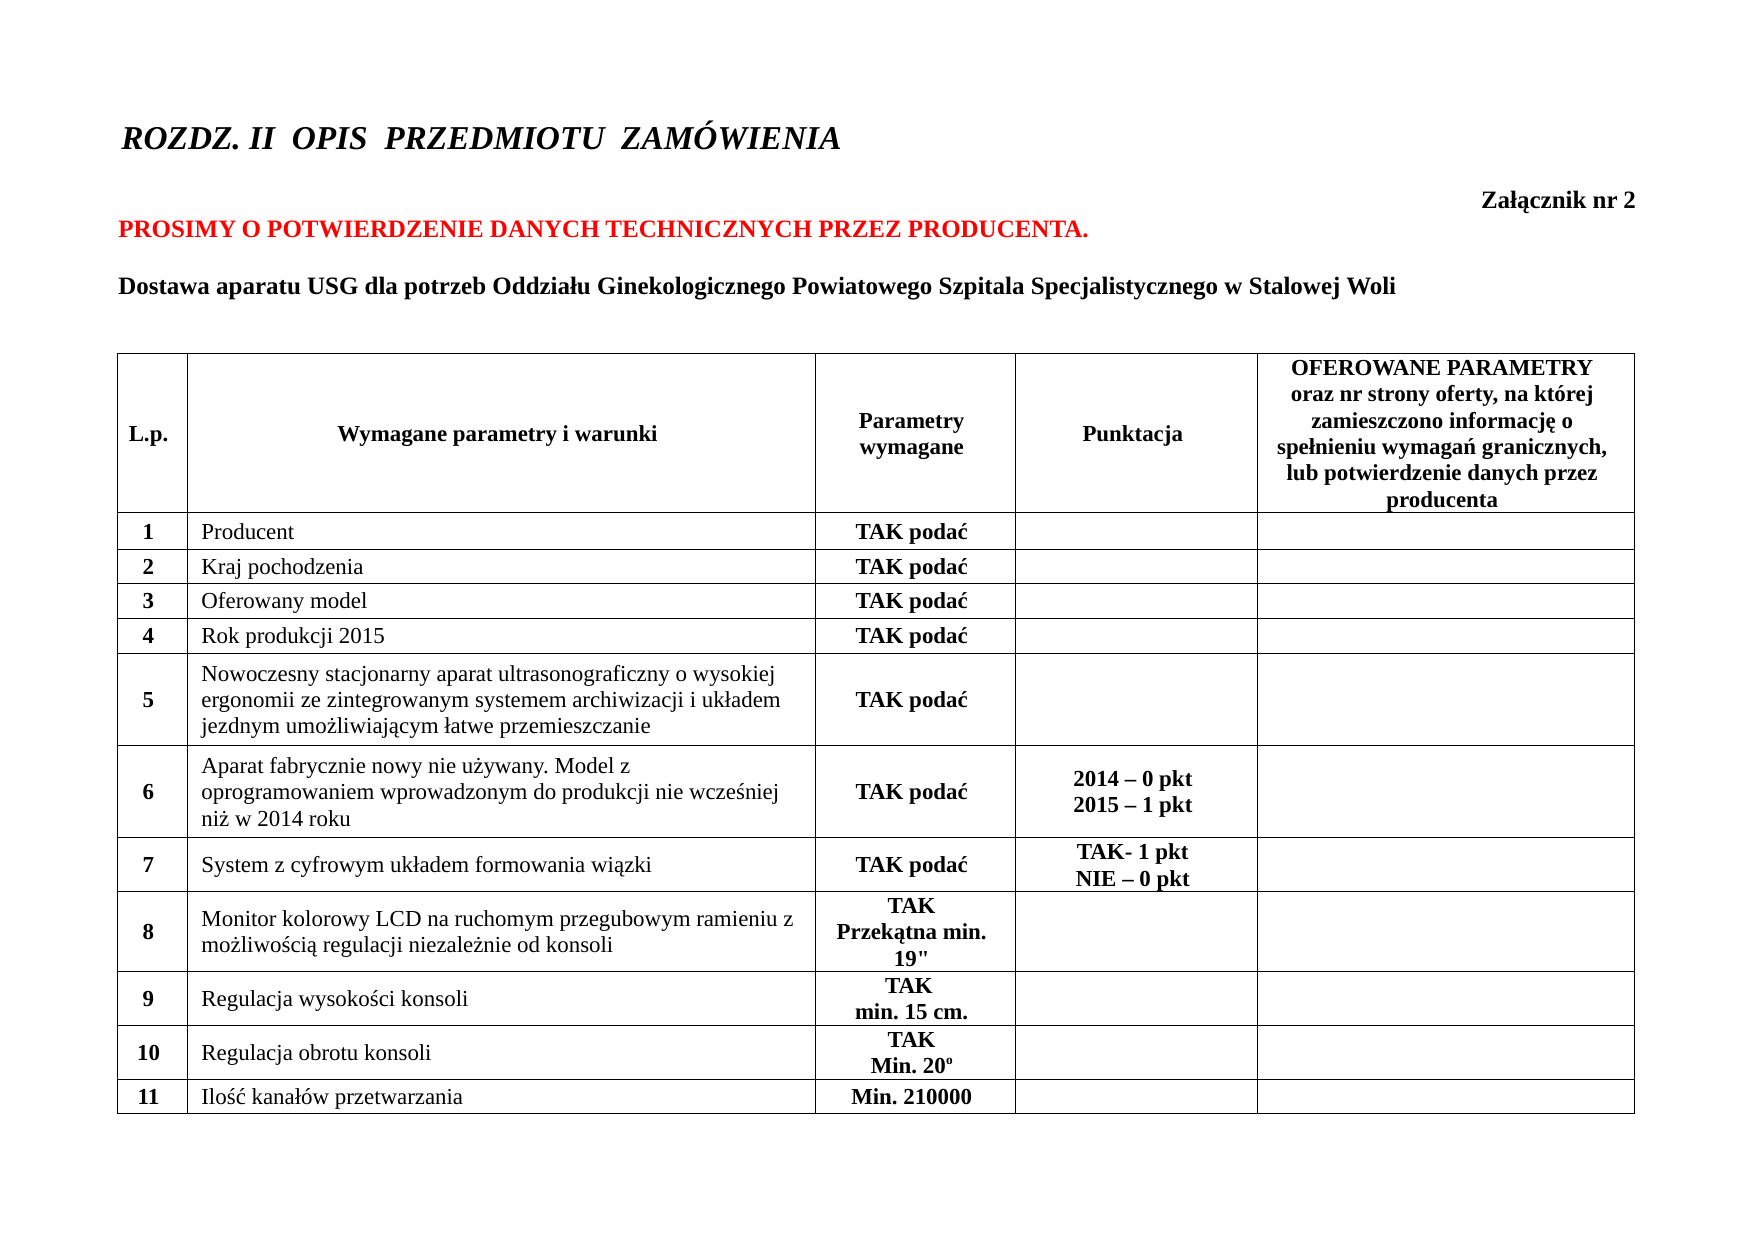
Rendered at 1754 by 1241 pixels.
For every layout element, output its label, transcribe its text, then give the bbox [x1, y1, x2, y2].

table_cell System z cyfrowym układem formowania wiązki [188, 838, 815, 891]
subtitle ROZDZ. II OPIS PRZEDMIOTU ZAMÓWIENIA [121, 118, 1636, 156]
table_cell [1016, 550, 1257, 583]
table_cell TAK podać [816, 838, 1015, 891]
table_cell [1016, 654, 1257, 745]
table_cell 3 [118, 584, 187, 617]
table_header Wymagane parametry i warunki [188, 354, 815, 512]
table_cell TAK podać [816, 513, 1015, 549]
table_cell 10 [118, 1026, 187, 1078]
table_cell 7 [118, 838, 187, 891]
table_cell [1258, 1080, 1634, 1113]
table_cell TAK- 1 pkt NIE – 0 pkt [1016, 838, 1257, 891]
table_header Punktacja [1016, 354, 1257, 512]
table_cell TAK podać [816, 584, 1015, 617]
table_cell [1258, 892, 1634, 971]
table_cell 2014 – 0 pkt 2015 – 1 pkt [1016, 746, 1257, 837]
table_cell 6 [118, 746, 187, 837]
table_cell [1258, 550, 1634, 583]
table_cell [1016, 584, 1257, 617]
table_cell [1016, 1080, 1257, 1113]
table_cell [1258, 1026, 1634, 1078]
table_cell Regulacja wysokości konsoli [188, 972, 815, 1025]
table_cell Rok produkcji 2015 [188, 619, 815, 653]
table_cell 9 [118, 972, 187, 1025]
table_cell [1016, 892, 1257, 971]
table_cell TAK podać [816, 746, 1015, 837]
table_header Parametry wymagane [816, 354, 1015, 512]
table_cell 1 [118, 513, 187, 549]
table_cell [1016, 1026, 1257, 1078]
table_header L.p. [118, 354, 187, 512]
table_cell 4 [118, 619, 187, 653]
table_cell TAK podać [816, 619, 1015, 653]
table_cell TAK podać [816, 550, 1015, 583]
table_cell TAK Min. 20o [1006, 1026, 1015, 1078]
table_cell 8 [118, 892, 187, 971]
table_cell TAK min. 15 cm. [1006, 972, 1015, 1025]
table_cell Monitor kolorowy LCD na ruchomym przegubowym ramieniu z możliwością regulacji niezależnie od konsoli [188, 892, 815, 971]
text Dostawa aparatu USG dla potrzeb Oddziału Ginekologicznego Powiatowego Szpitala Specjalistycznego w Stalowej Woli [118, 271, 1636, 300]
table_cell 2 [118, 550, 187, 583]
table_cell Producent [188, 513, 815, 549]
table_cell Min. 210000 [816, 1080, 1015, 1113]
table_cell Ilość kanałów przetwarzania [188, 1080, 815, 1113]
table_cell [1016, 972, 1257, 1025]
table_cell Regulacja obrotu konsoli [188, 1026, 815, 1078]
table_cell [1258, 513, 1634, 549]
table_cell TAK podać [816, 654, 1015, 745]
table_header OFEROWANE PARAMETRY oraz nr strony oferty, na której zamieszczono informację o spełnieniu wymagań granicznych, lub potwierdzenie danych przez producenta [1258, 354, 1634, 512]
table_cell Oferowany model [188, 584, 815, 617]
table_cell TAK Przekątna min. 19" [1006, 892, 1015, 971]
table_cell [1258, 838, 1634, 891]
table_cell Kraj pochodzenia [188, 550, 815, 583]
table_cell [1258, 584, 1634, 617]
table_cell [1258, 654, 1634, 745]
table_cell [1258, 619, 1634, 653]
table_cell [1016, 513, 1257, 549]
table_cell 5 [118, 654, 187, 745]
table_cell [1258, 972, 1634, 1025]
table_cell [1258, 746, 1634, 837]
table_cell Aparat fabrycznie nowy nie używany. Model z oprogramowaniem wprowadzonym do produkcji nie wcześniej niż w 2014 roku [188, 746, 815, 837]
table_cell [1016, 619, 1257, 653]
table_cell 11 [118, 1080, 187, 1113]
text PROSIMY O POTWIERDZENIE DANYCH TECHNICZNYCH PRZEZ PRODUCENTA. [118, 214, 1636, 243]
table_cell Nowoczesny stacjonarny aparat ultrasonograficzny o wysokiej ergonomii ze zintegrowanym systemem archiwizacji i układem jezdnym umożliwiającym łatwe przemieszczanie [188, 654, 815, 745]
text Załącznik nr 2 [118, 185, 1636, 214]
